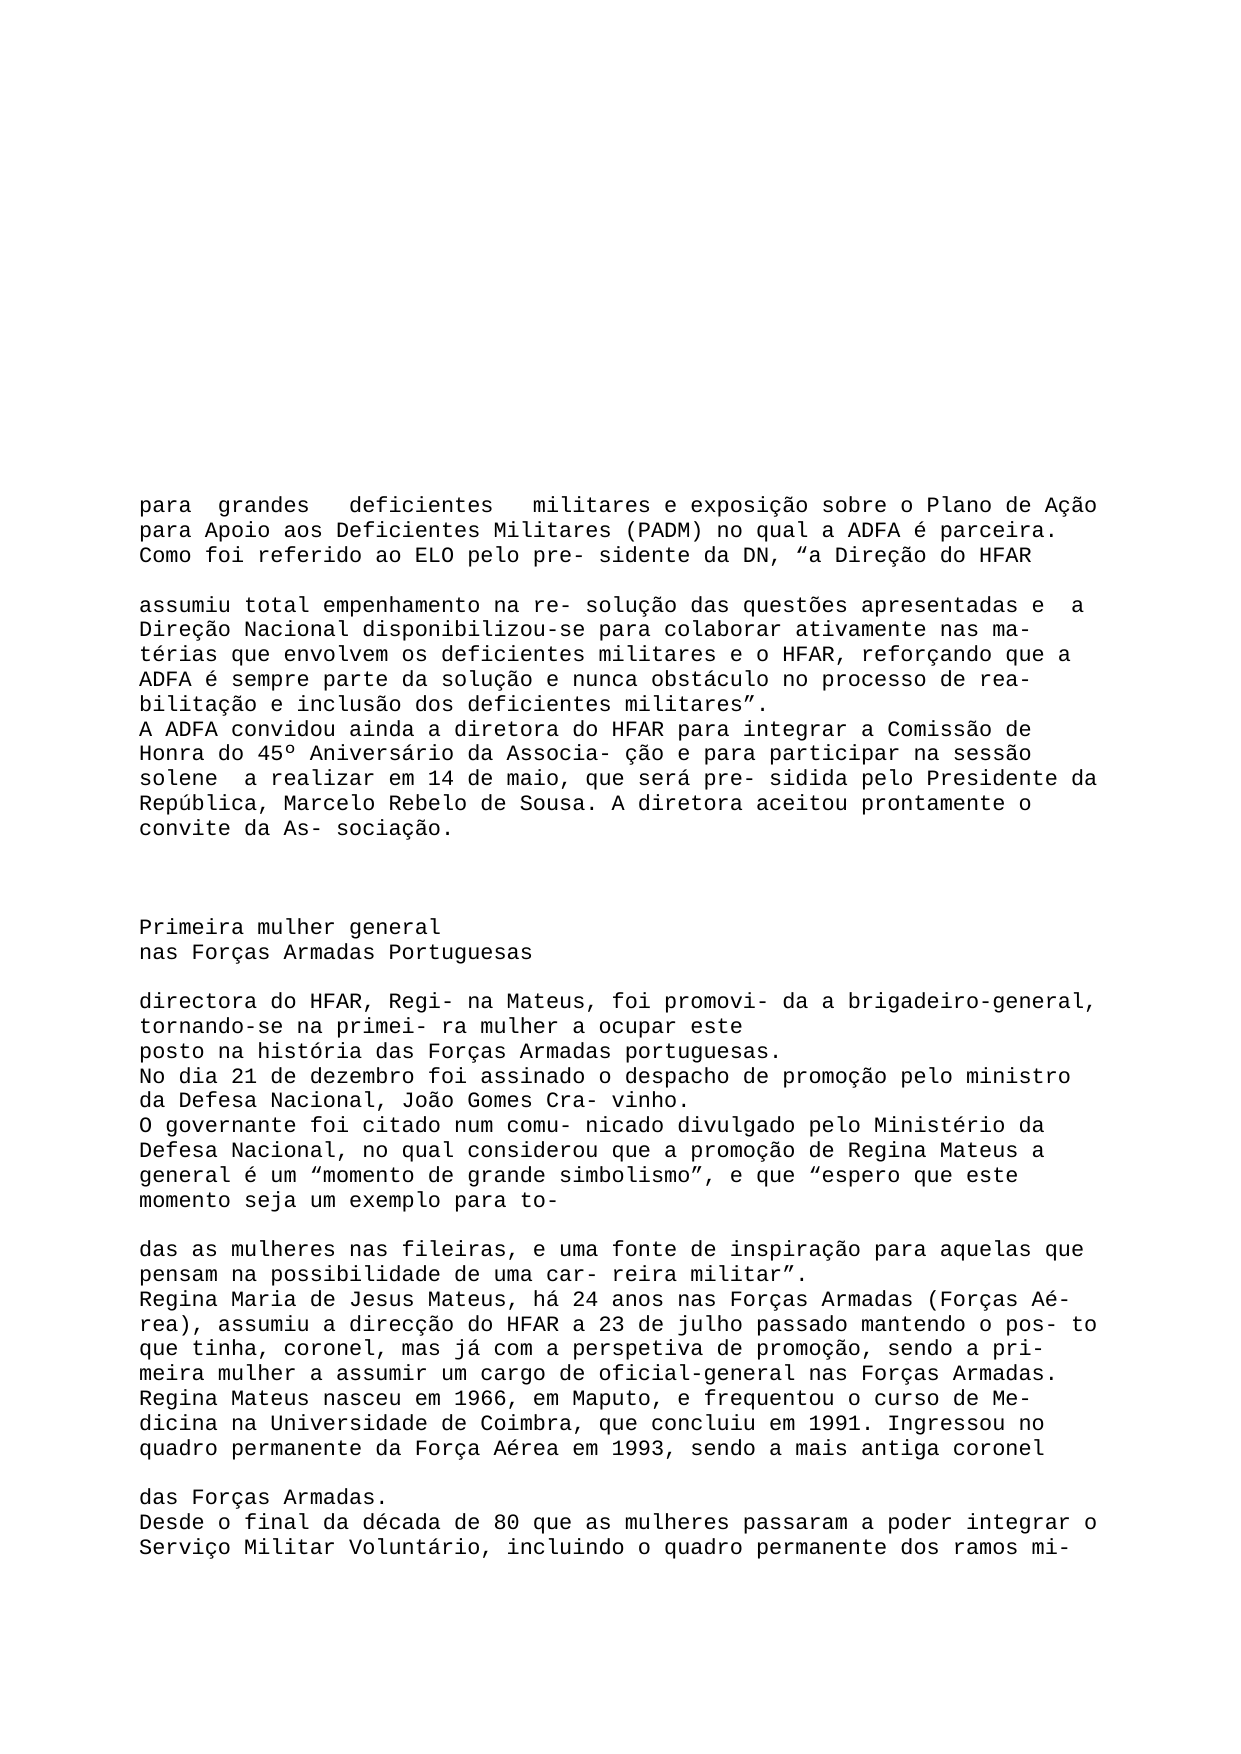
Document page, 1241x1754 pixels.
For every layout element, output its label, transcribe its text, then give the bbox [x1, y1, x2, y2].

text assumiu total empenhamento na re- solução das questões apresentadas e a Direção Nacional disponibilizou-se para colaborar ativamente nas ma- térias que envolvem os deficientes militares e o HFAR, reforçando que a ADFA é sempre parte da solução e nunca obstáculo no processo de rea- bilitação e inclusão dos deficientes militares”. [139, 594, 1101, 718]
text nas Forças Armadas Portuguesas [139, 941, 1101, 966]
text posto na história das Forças Armadas portuguesas. [139, 1040, 1101, 1065]
text directora do HFAR, Regi- na Mateus, foi promovi- da a brigadeiro-general, tornando-se na primei- ra mulher a ocupar este [139, 991, 1101, 1040]
text Regina Maria de Jesus Mateus, há 24 anos nas Forças Armadas (Forças Aé- rea), assumiu a direcção do HFAR a 23 de julho passado mantendo o pos- to que tinha, coronel, mas já com a perspetiva de promoção, sendo a pri- meira mulher a assumir um cargo de oficial-general nas Forças Armadas. Regina Mateus nasceu em 1966, em Maputo, e frequentou o curso de Me- dicina na Universidade de Coimbra, que concluiu em 1991. Ingressou no quadro permanente da Força Aérea em 1993, sendo a mais antiga coronel [139, 1288, 1101, 1462]
text A ADFA convidou ainda a diretora do HFAR para integrar a Comissão de Honra do 45º Aniversário da Associa- ção e para participar na sessão solene a realizar em 14 de maio, que será pre- sidida pelo Presidente da República, Marcelo Rebelo de Sousa. A diretora aceitou prontamente o convite da As- sociação. [139, 718, 1101, 842]
text Desde o final da década de 80 que as mulheres passaram a poder integrar o Serviço Militar Voluntário, incluindo o quadro permanente dos ramos mi- [139, 1511, 1101, 1561]
text das as mulheres nas fileiras, e uma fonte de inspiração para aquelas que pensam na possibilidade de uma car- reira militar”. [139, 1238, 1101, 1288]
text No dia 21 de dezembro foi assinado o despacho de promoção pelo ministro da Defesa Nacional, João Gomes Cra- vinho. [139, 1065, 1101, 1114]
text para grandes deficientes militares e exposição sobre o Plano de Ação para Apoio aos Deficientes Militares (PADM) no qual a ADFA é parceira. [139, 495, 1101, 544]
text O governante foi citado num comu- nicado divulgado pelo Ministério da Defesa Nacional, no qual considerou que a promoção de Regina Mateus a general é um “momento de grande simbolismo”, e que “espero que este momento seja um exemplo para to- [139, 1114, 1101, 1214]
text Primeira mulher general [139, 916, 1101, 941]
text das Forças Armadas. [139, 1486, 1101, 1511]
text Como foi referido ao ELO pelo pre- sidente da DN, “a Direção do HFAR [139, 544, 1101, 569]
